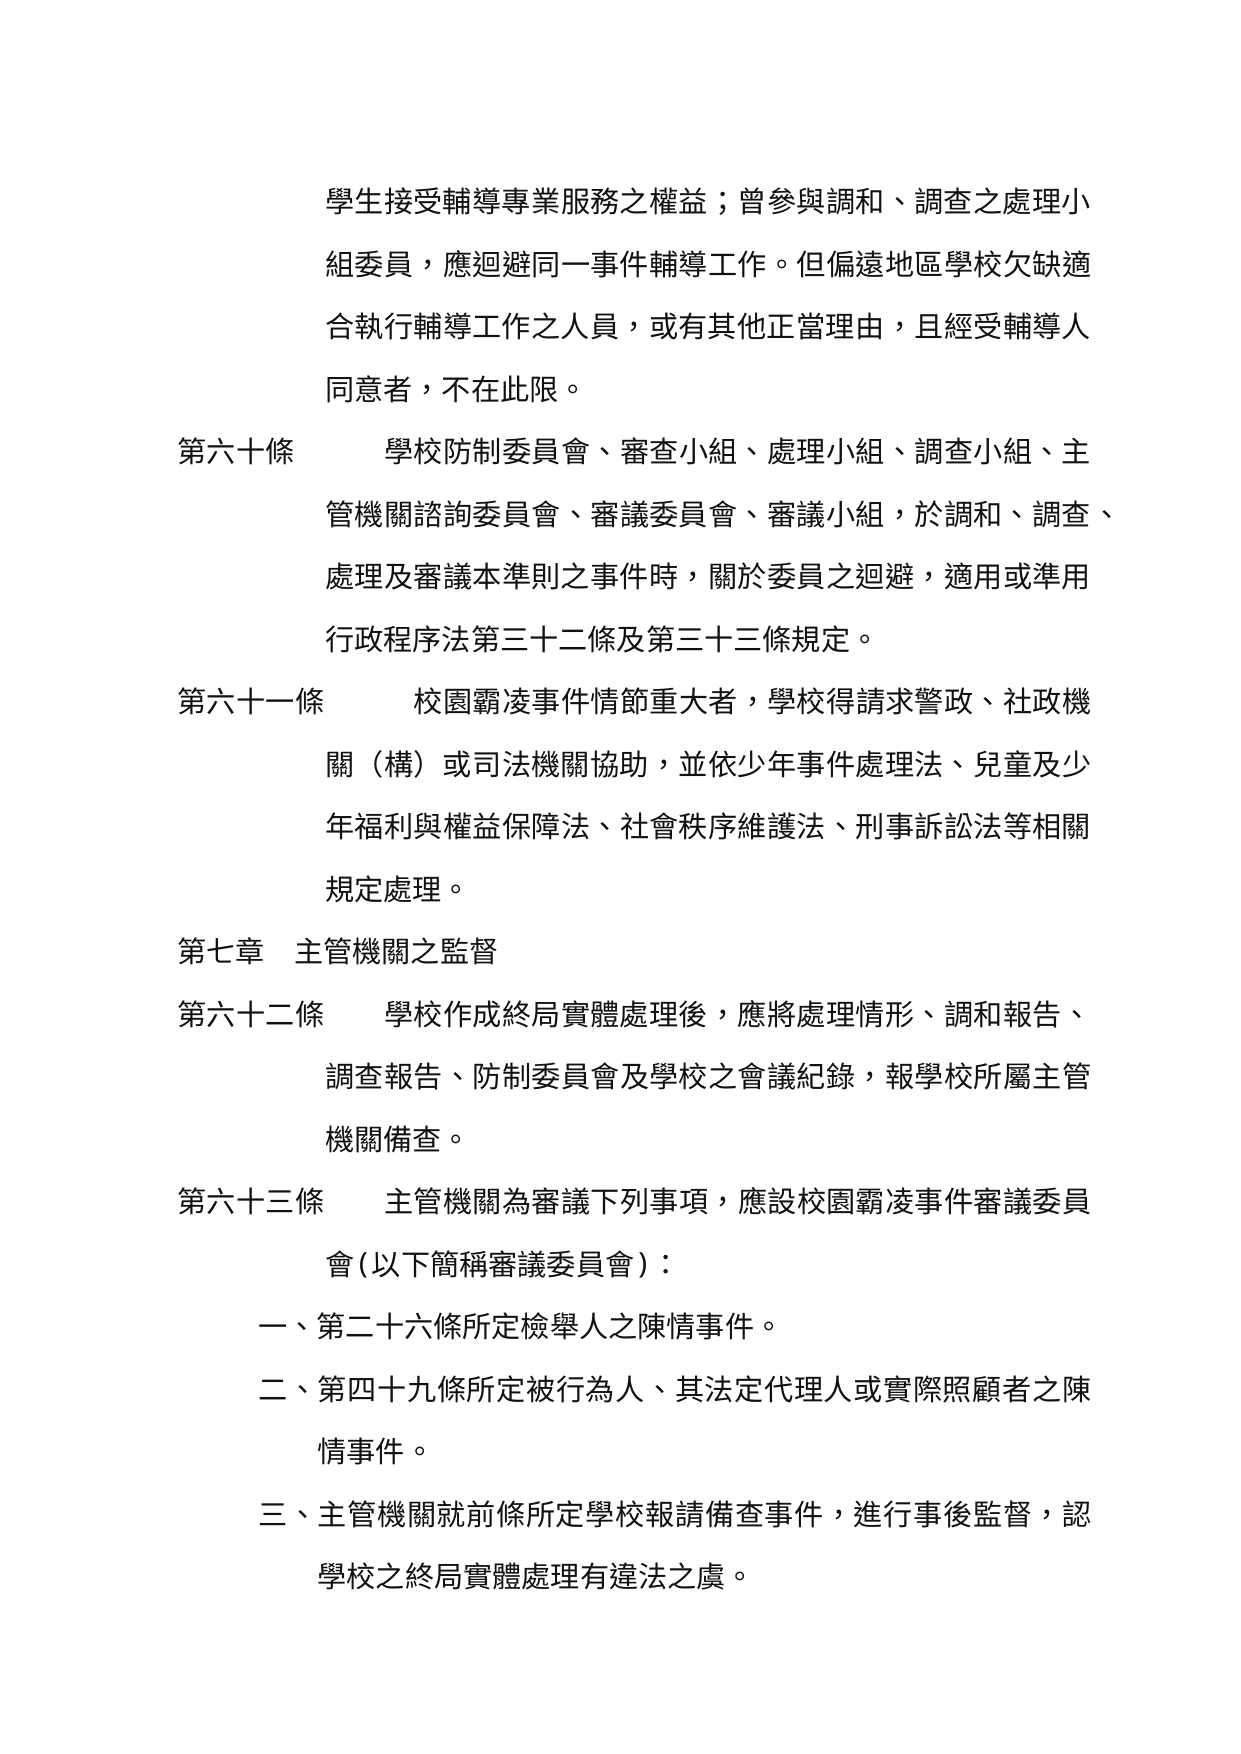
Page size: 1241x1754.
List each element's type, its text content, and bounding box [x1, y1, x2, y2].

text 第七章 主管機關之監督 [177, 908, 1092, 971]
text 二、第四十九條所定被行為人、其法定代理人或實際照顧者之陳情事件。 [258, 1346, 1092, 1471]
text 第六十三條 主管機關為審議下列事項，應設校園霸凌事件審議委員會(以下簡稱審議委員會)： [177, 1158, 1092, 1283]
text 學生接受輔導專業服務之權益；曾參與調和、調查之處理小組委員，應迴避同一事件輔導工作。但偏遠地區學校欠缺適合執行輔導工作之人員，或有其他正當理由，且經受輔導人同意者，不在此限。 [177, 158, 1092, 408]
text 第六十一條 校園霸凌事件情節重大者，學校得請求警政、社政機關（構）或司法機關協助，並依少年事件處理法、兒童及少年福利與權益保障法、社會秩序維護法、刑事訴訟法等相關規定處理。 [177, 658, 1092, 908]
text 第六十條 學校防制委員會、審查小組、處理小組、調查小組、主管機關諮詢委員會、審議委員會、審議小組，於調和、調查、處理及審議本準則之事件時，關於委員之迴避，適用或準用行政程序法第三十二條及第三十三條規定。 [177, 408, 1092, 658]
text 三、主管機關就前條所定學校報請備查事件，進行事後監督，認學校之終局實體處理有違法之虞。 [258, 1471, 1092, 1596]
text 一、第二十六條所定檢舉人之陳情事件。 [258, 1283, 1092, 1346]
text 第六十二條 學校作成終局實體處理後，應將處理情形、調和報告、調查報告、防制委員會及學校之會議紀錄，報學校所屬主管機關備查。 [177, 971, 1092, 1158]
